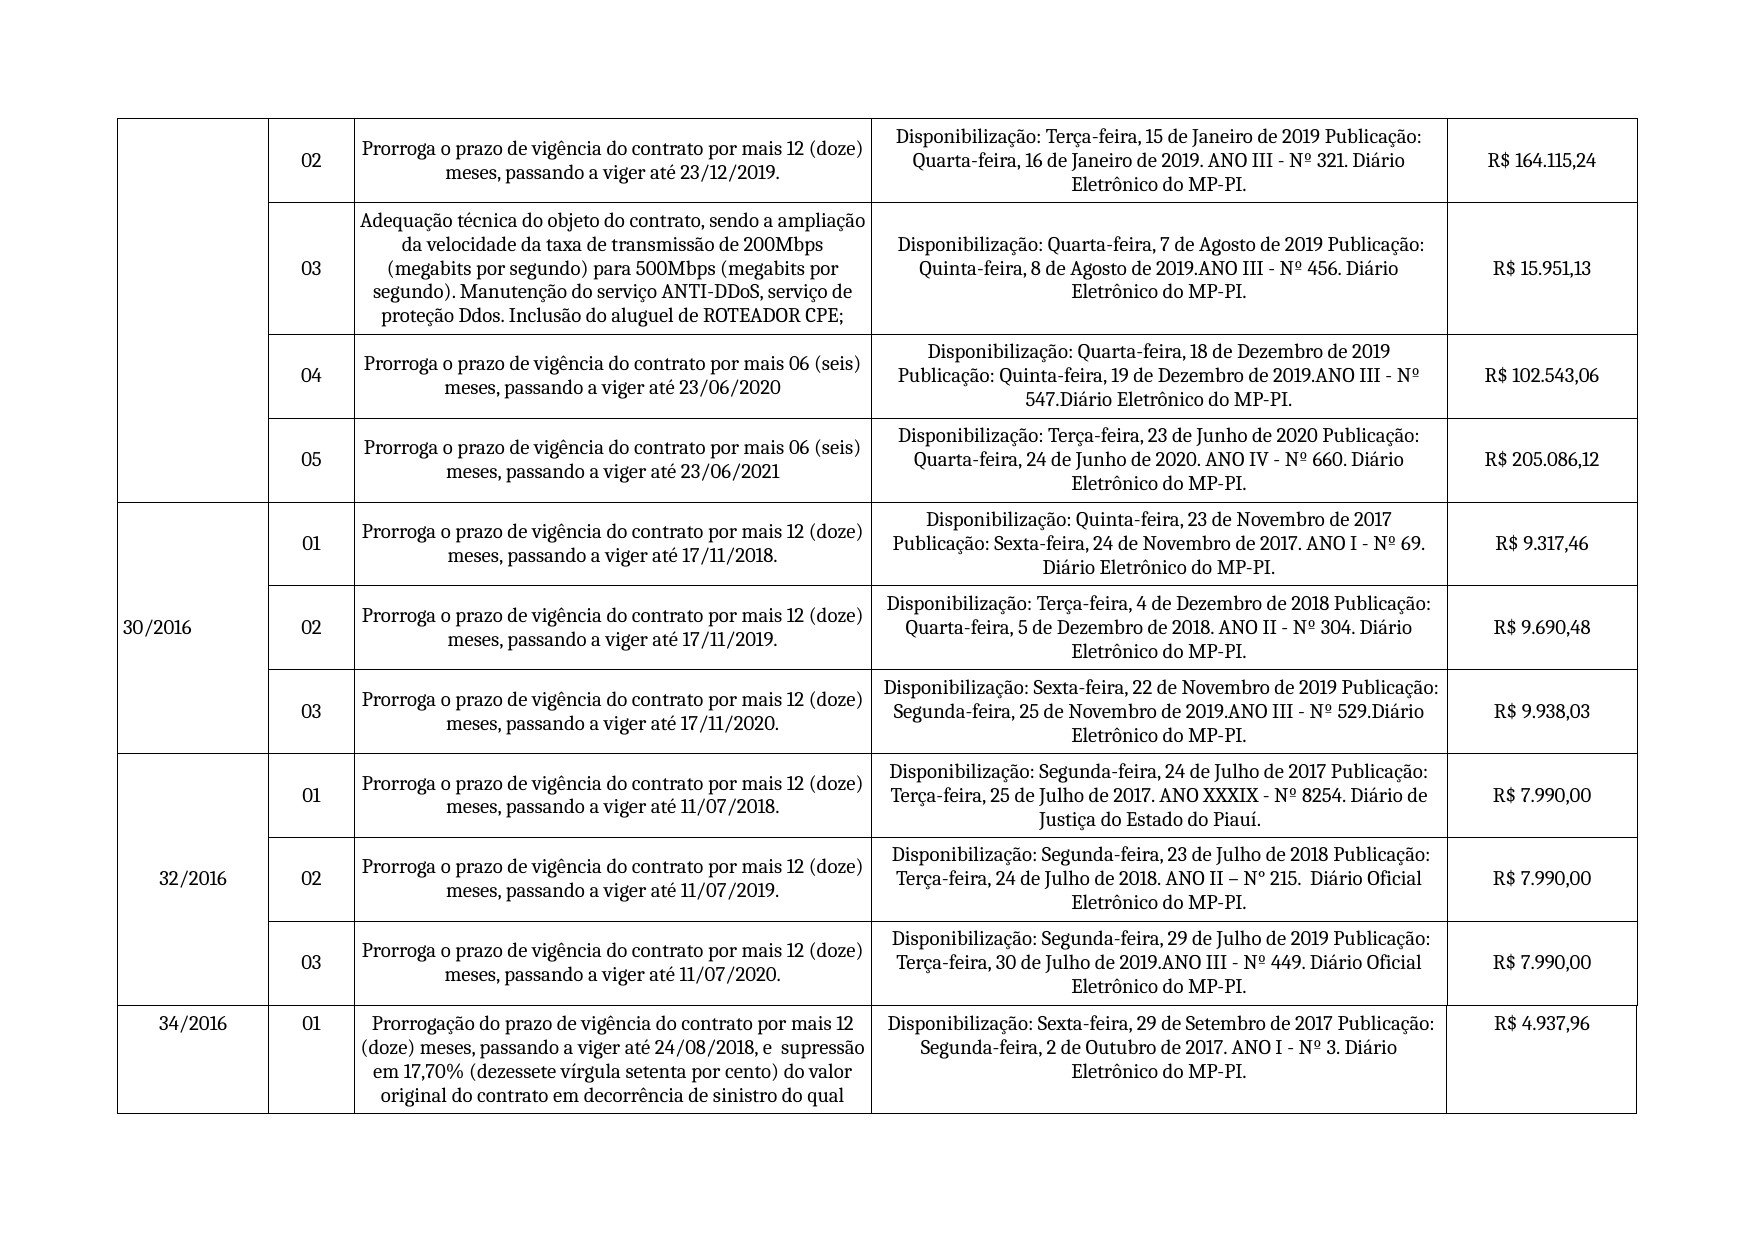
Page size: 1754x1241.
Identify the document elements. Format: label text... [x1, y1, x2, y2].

table_cell Disponibilização: Segunda-feira, 23 de Julho de 2018 Publicação: Terça-feira, 24 de Julho de 2018. ANO II – N° 215. Diário Oficial Eletrônico do MP-PI. [872, 838, 1447, 921]
table_cell 01 [269, 503, 354, 585]
table_cell Disponibilização: Sexta-feira, 29 de Setembro de 2017 Publicação: Segunda-feira, 2 de Outubro de 2017. ANO I - Nº 3. Diário Eletrônico do MP-PI. [872, 1006, 1446, 1113]
table_cell Prorroga o prazo de vigência do contrato por mais 12 (doze) meses, passando a viger até 17/11/2019. [355, 586, 871, 669]
table_cell Disponibilização: Quinta-feira, 23 de Novembro de 2017 Publicação: Sexta-feira, 24 de Novembro de 2017. ANO I - Nº 69. Diário Eletrônico do MP-PI. [872, 503, 1447, 585]
table_cell Disponibilização: Quarta-feira, 7 de Agosto de 2019 Publicação: Quinta-feira, 8 de Agosto de 2019.ANO III - Nº 456. Diário Eletrônico do MP-PI. [872, 203, 1447, 334]
table_cell 01 [269, 754, 354, 837]
table_cell Prorroga o prazo de vigência do contrato por mais 12 (doze) meses, passando a viger até 11/07/2018. [355, 754, 871, 837]
table_cell Prorroga o prazo de vigência do contrato por mais 12 (doze) meses, passando a viger até 17/11/2018. [355, 503, 871, 585]
table_cell 02 [269, 838, 354, 921]
table_cell R$ 7.990,00 [1448, 838, 1637, 921]
table_cell R$ 9.938,03 [1448, 670, 1637, 753]
table_cell Prorroga o prazo de vigência do contrato por mais 06 (seis) meses, passando a viger até 23/06/2020 [355, 335, 871, 418]
table_cell 32/2016 [118, 754, 268, 1004]
table_cell 04 [269, 335, 354, 418]
table_cell R$ 7.990,00 [1448, 922, 1637, 1004]
table_cell Prorroga o prazo de vigência do contrato por mais 12 (doze) meses, passando a viger até 17/11/2020. [355, 670, 871, 753]
table_cell R$ 15.951,13 [1448, 203, 1637, 334]
table_cell Prorroga o prazo de vigência do contrato por mais 06 (seis) meses, passando a viger até 23/06/2021 [355, 419, 871, 501]
table_cell R$ 164.115,24 [1448, 119, 1637, 202]
table_cell Disponibilização: Segunda-feira, 29 de Julho de 2019 Publicação: Terça-feira, 30 de Julho de 2019.ANO III - Nº 449. Diário Oficial Eletrônico do MP-PI. [872, 922, 1447, 1004]
table_cell 34/2016 [118, 1006, 268, 1113]
table_cell Prorroga o prazo de vigência do contrato por mais 12 (doze) meses, passando a viger até 11/07/2019. [355, 838, 871, 921]
table_cell Disponibilização: Sexta-feira, 22 de Novembro de 2019 Publicação: Segunda-feira, 25 de Novembro de 2019.ANO III - Nº 529.Diário Eletrônico do MP-PI. [872, 670, 1447, 753]
table_cell 01 [269, 1006, 354, 1113]
table_cell R$ 205.086,12 [1448, 419, 1637, 501]
table_cell Disponibilização: Quarta-feira, 18 de Dezembro de 2019 Publicação: Quinta-feira, 19 de Dezembro de 2019.ANO III - Nº 547.Diário Eletrônico do MP-PI. [872, 335, 1447, 418]
table_cell Prorroga o prazo de vigência do contrato por mais 12 (doze) meses, passando a viger até 23/12/2019. [355, 119, 871, 202]
table_cell Disponibilização: Segunda-feira, 24 de Julho de 2017 Publicação: Terça-feira, 25 de Julho de 2017. ANO XXXIX - Nº 8254. Diário de Justiça do Estado do Piauí. [872, 754, 1447, 837]
table_cell 03 [269, 922, 354, 1004]
table_cell R$ 9.317,46 [1448, 503, 1637, 585]
table_cell 02 [269, 119, 354, 202]
table_cell 30/2016 [118, 503, 268, 753]
table_cell Disponibilização: Terça-feira, 4 de Dezembro de 2018 Publicação: Quarta-feira, 5 de Dezembro de 2018. ANO II - Nº 304. Diário Eletrônico do MP-PI. [872, 586, 1447, 669]
table_cell R$ 102.543,06 [1448, 335, 1637, 418]
table_cell 03 [269, 670, 354, 753]
table_cell 05 [269, 419, 354, 501]
table_cell 02 [269, 586, 354, 669]
table_cell Disponibilização: Terça-feira, 23 de Junho de 2020 Publicação: Quarta-feira, 24 de Junho de 2020. ANO IV - Nº 660. Diário Eletrônico do MP-PI. [872, 419, 1447, 501]
table_cell 03 [269, 203, 354, 334]
table_cell R$ 7.990,00 [1448, 754, 1637, 837]
table_cell Disponibilização: Terça-feira, 15 de Janeiro de 2019 Publicação: Quarta-feira, 16 de Janeiro de 2019. ANO III - Nº 321. Diário Eletrônico do MP-PI. [872, 119, 1447, 202]
table_cell Prorroga o prazo de vigência do contrato por mais 12 (doze) meses, passando a viger até 11/07/2020. [355, 922, 871, 1004]
table_cell R$ 9.690,48 [1448, 586, 1637, 669]
table_cell Adequação técnica do objeto do contrato, sendo a ampliação da velocidade da taxa de transmissão de 200Mbps (megabits por segundo) para 500Mbps (megabits por segundo). Manutenção do serviço ANTI-DDoS, serviço de proteção Ddos. Inclusão do aluguel de ROTEADOR CPE; [355, 203, 871, 334]
table_cell R$ 4.937,96 [1447, 1006, 1636, 1113]
table_cell Prorrogação do prazo de vigência do contrato por mais 12 (doze) meses, passando a viger até 24/08/2018, e supressão em 17,70% (dezessete vírgula setenta por cento) do valor original do contrato em decorrência de sinistro do qual [355, 1006, 871, 1113]
table_cell [118, 119, 268, 501]
